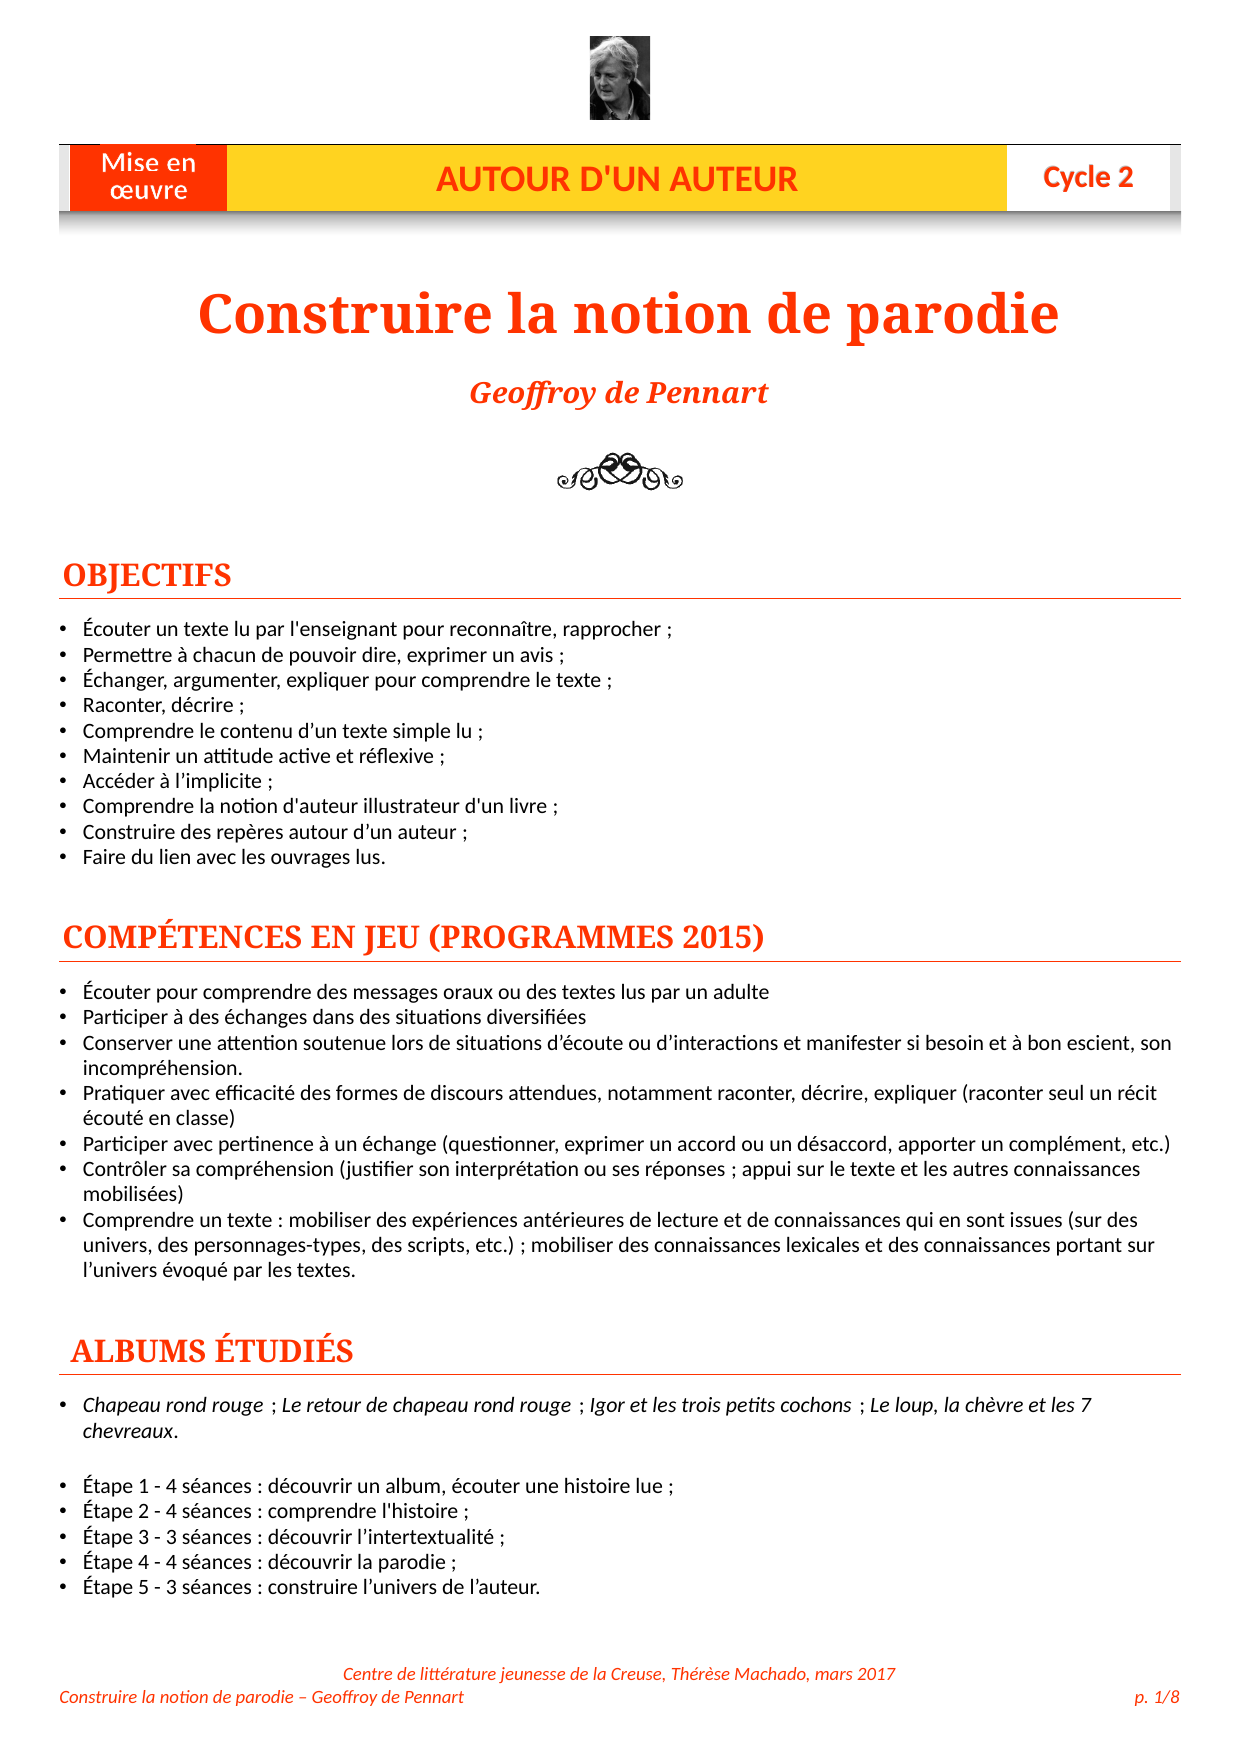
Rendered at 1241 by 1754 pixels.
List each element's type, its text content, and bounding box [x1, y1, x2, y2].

list Étape 5 - 3 séances : construire l’univers de l’auteur. [59, 1574, 1181, 1600]
list Étape 1 - 4 séances : découvrir un album, écouter une histoire lue ; [59, 1473, 1181, 1499]
list Comprendre la notion d'auteur illustrateur d'un livre ; [59, 794, 1181, 819]
list Chapeau rond rouge ; Le retour de chapeau rond rouge ; Igor et les trois petits cochons ; Le loup, la chèvre et les 7 chevreaux. [59, 1393, 1181, 1443]
subtitle Construire la notion de parodie [77, 276, 1181, 350]
list Participer avec pertinence à un échange (questionner, exprimer un accord ou un désaccord, apporter un complément, etc.) [59, 1131, 1181, 1156]
table_header Cycle 2 [1007, 145, 1170, 211]
list Conserver une attention soutenue lors de situations d’écoute ou d’interactions et manifester si besoin et à bon escient, son incompréhension. [59, 1030, 1181, 1080]
subtitle Albums étudiés [59, 1326, 1181, 1374]
list Pratiquer avec efficacité des formes de discours attendues, notamment raconter, décrire, expliquer (raconter seul un récit écouté en classe) [59, 1080, 1181, 1131]
list Accéder à l’implicite ; [59, 768, 1181, 794]
picture [589, 36, 651, 120]
list Comprendre le contenu d’un texte simple lu ; [59, 718, 1181, 743]
list Faire du lien avec les ouvrages lus. [59, 844, 1181, 870]
subtitle OBJECTIFS [59, 550, 1181, 598]
list Étape 2 - 4 séances : comprendre l'histoire ; [59, 1499, 1181, 1524]
list Participer à des échanges dans des situations diversifiées [59, 1004, 1181, 1030]
list Permettre à chacun de pouvoir dire, exprimer un avis ; [59, 642, 1181, 667]
list Raconter, décrire ; [59, 692, 1181, 718]
list Échanger, argumenter, expliquer pour comprendre le texte ; [59, 667, 1181, 692]
picture [59, 211, 1182, 269]
picture [545, 440, 695, 503]
list Écouter un texte lu par l'enseignant pour reconnaître, rapprocher ; [59, 617, 1181, 642]
table_header Mise en œuvre [70, 145, 227, 211]
table_header [59, 145, 69, 211]
list Écouter pour comprendre des messages oraux ou des textes lus par un adulte [59, 979, 1181, 1004]
list Construire des repères autour d’un auteur ; [59, 819, 1181, 844]
table_header [1170, 145, 1181, 211]
subtitle Compétences en jeu (programmes 2015) [59, 912, 1181, 961]
list Maintenir un attitude active et réflexive ; [59, 743, 1181, 768]
table_header Autour d'un Auteur [227, 145, 1007, 211]
list Contrôler sa compréhension (justifier son interprétation ou ses réponses ; appui sur le texte et les autres connaissances mobilisées) [59, 1156, 1181, 1207]
list Étape 4 - 4 séances : découvrir la parodie ; [59, 1549, 1181, 1574]
text Geoffroy de Pennart [59, 373, 1181, 411]
list Étape 3 - 3 séances : découvrir l’intertextualité ; [59, 1524, 1181, 1549]
list Comprendre un texte : mobiliser des expériences antérieures de lecture et de connaissances qui en sont issues (sur des univers, des personnages-types, des scripts, etc.) ; mobiliser des connaissances lexicales et des connaissances portant sur l’univers évoqué par les textes. [59, 1207, 1181, 1283]
